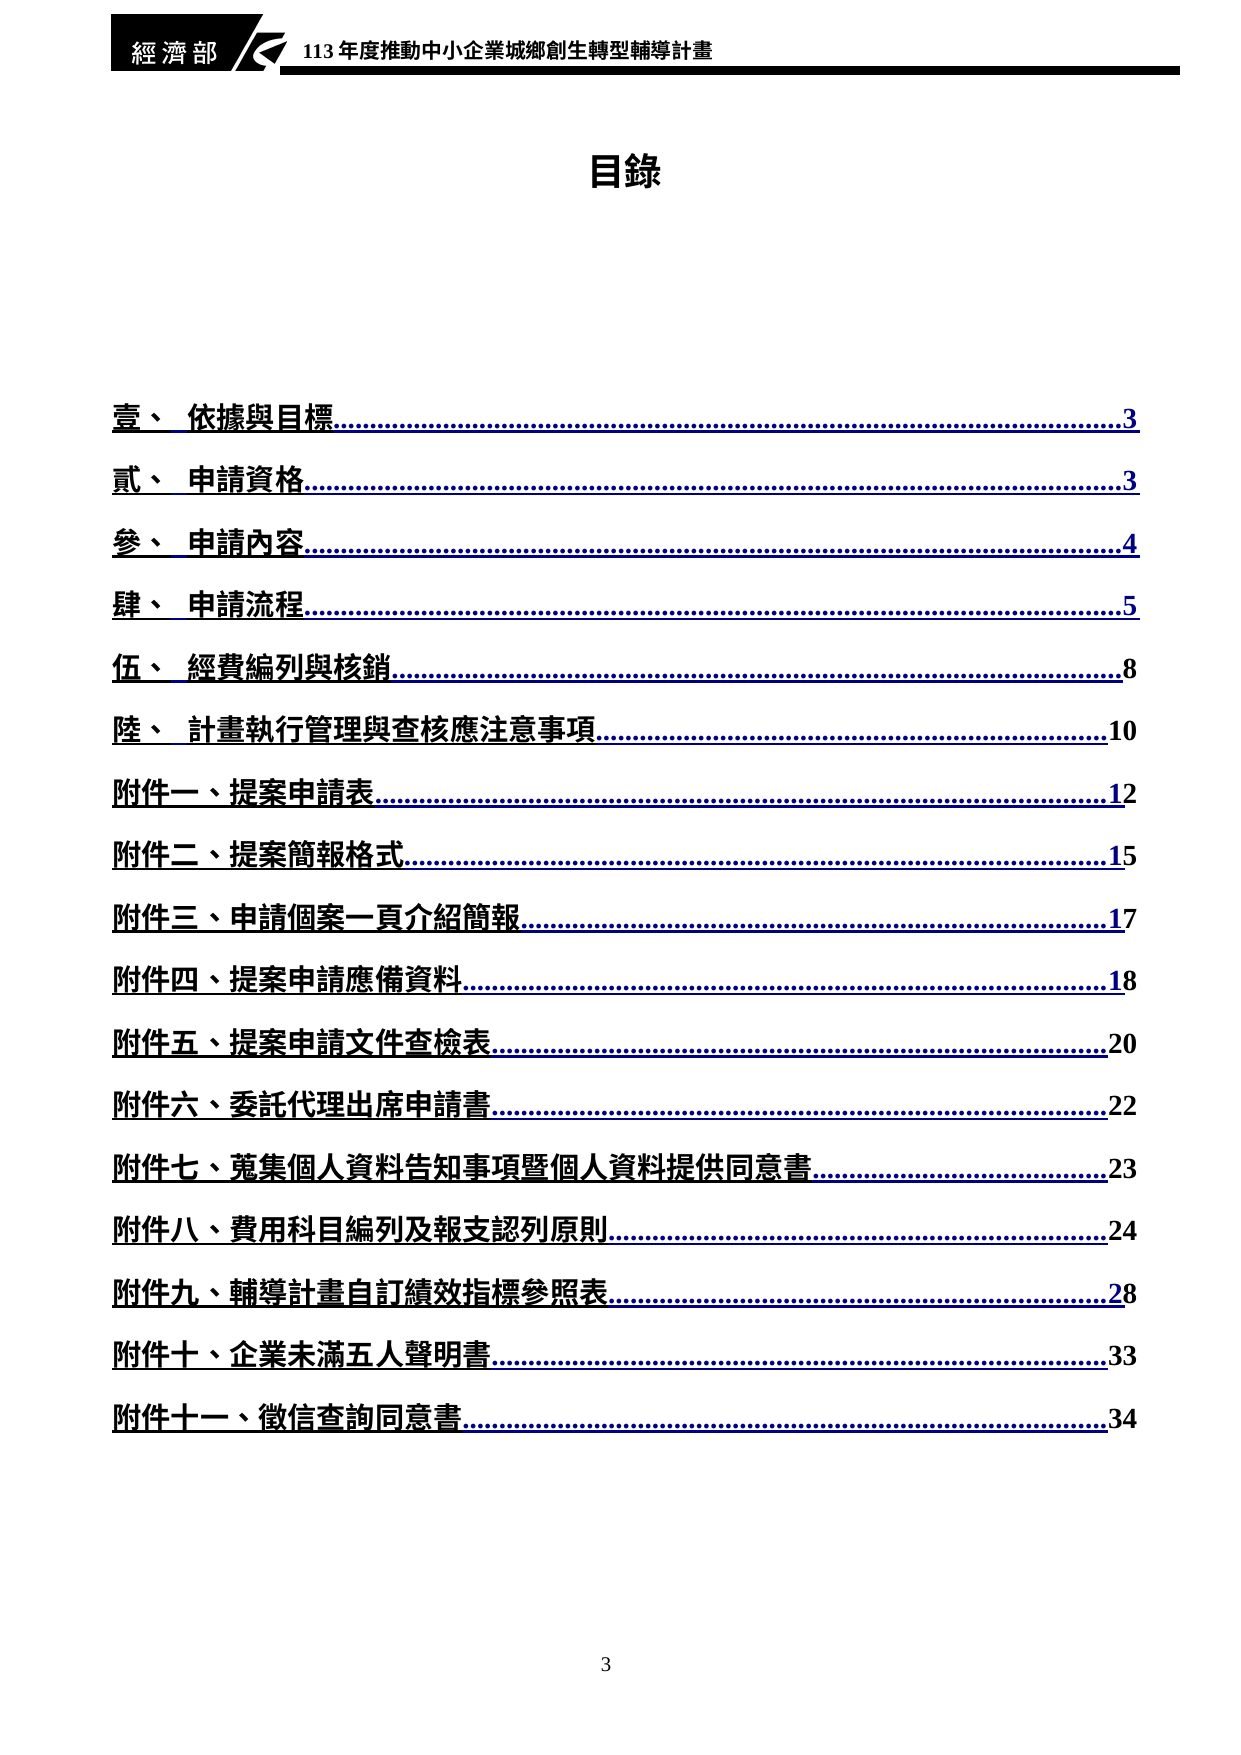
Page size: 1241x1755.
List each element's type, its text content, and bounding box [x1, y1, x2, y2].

text 附件一、提案申請表 12 [112, 750, 1137, 813]
text 目錄 [112, 127, 1137, 189]
text 附件五、提案申請文件查檢表 20 [112, 1000, 1137, 1063]
text 附件三、申請個案一頁介紹簡報 17 [112, 875, 1137, 938]
text 附件四、提案申請應備資料 18 [112, 938, 1137, 1000]
text [112, 620, 1137, 625]
text 貳、 申請資格 3 [112, 438, 1137, 493]
picture [111, 14, 287, 71]
text 附件七、蒐集個人資料告知事項暨個人資料提供同意書 23 [112, 1125, 1137, 1188]
text 附件六、委託代理出席申請書 22 [112, 1063, 1137, 1125]
text [112, 495, 1137, 500]
text 伍、 經費編列與核銷 8 [112, 625, 1137, 688]
text 附件十一、徵信查詢同意書 34 [112, 1375, 1137, 1438]
text 肆、 申請流程 5 [112, 563, 1137, 618]
text [112, 558, 1137, 563]
text 陸、 計畫執行管理與查核應注意事項 10 [112, 688, 1137, 750]
text [112, 433, 1137, 438]
text 附件八、費用科目編列及報支認列原則 24 [112, 1188, 1137, 1250]
text 壹、 依據與目標 3 [112, 375, 1137, 430]
text 附件十、企業未滿五人聲明書 33 [112, 1313, 1137, 1375]
text 附件二、提案簡報格式 15 [112, 813, 1137, 875]
text 參、 申請內容 4 [112, 500, 1137, 555]
text 附件九、輔導計畫自訂績效指標參照表 28 [112, 1250, 1137, 1313]
